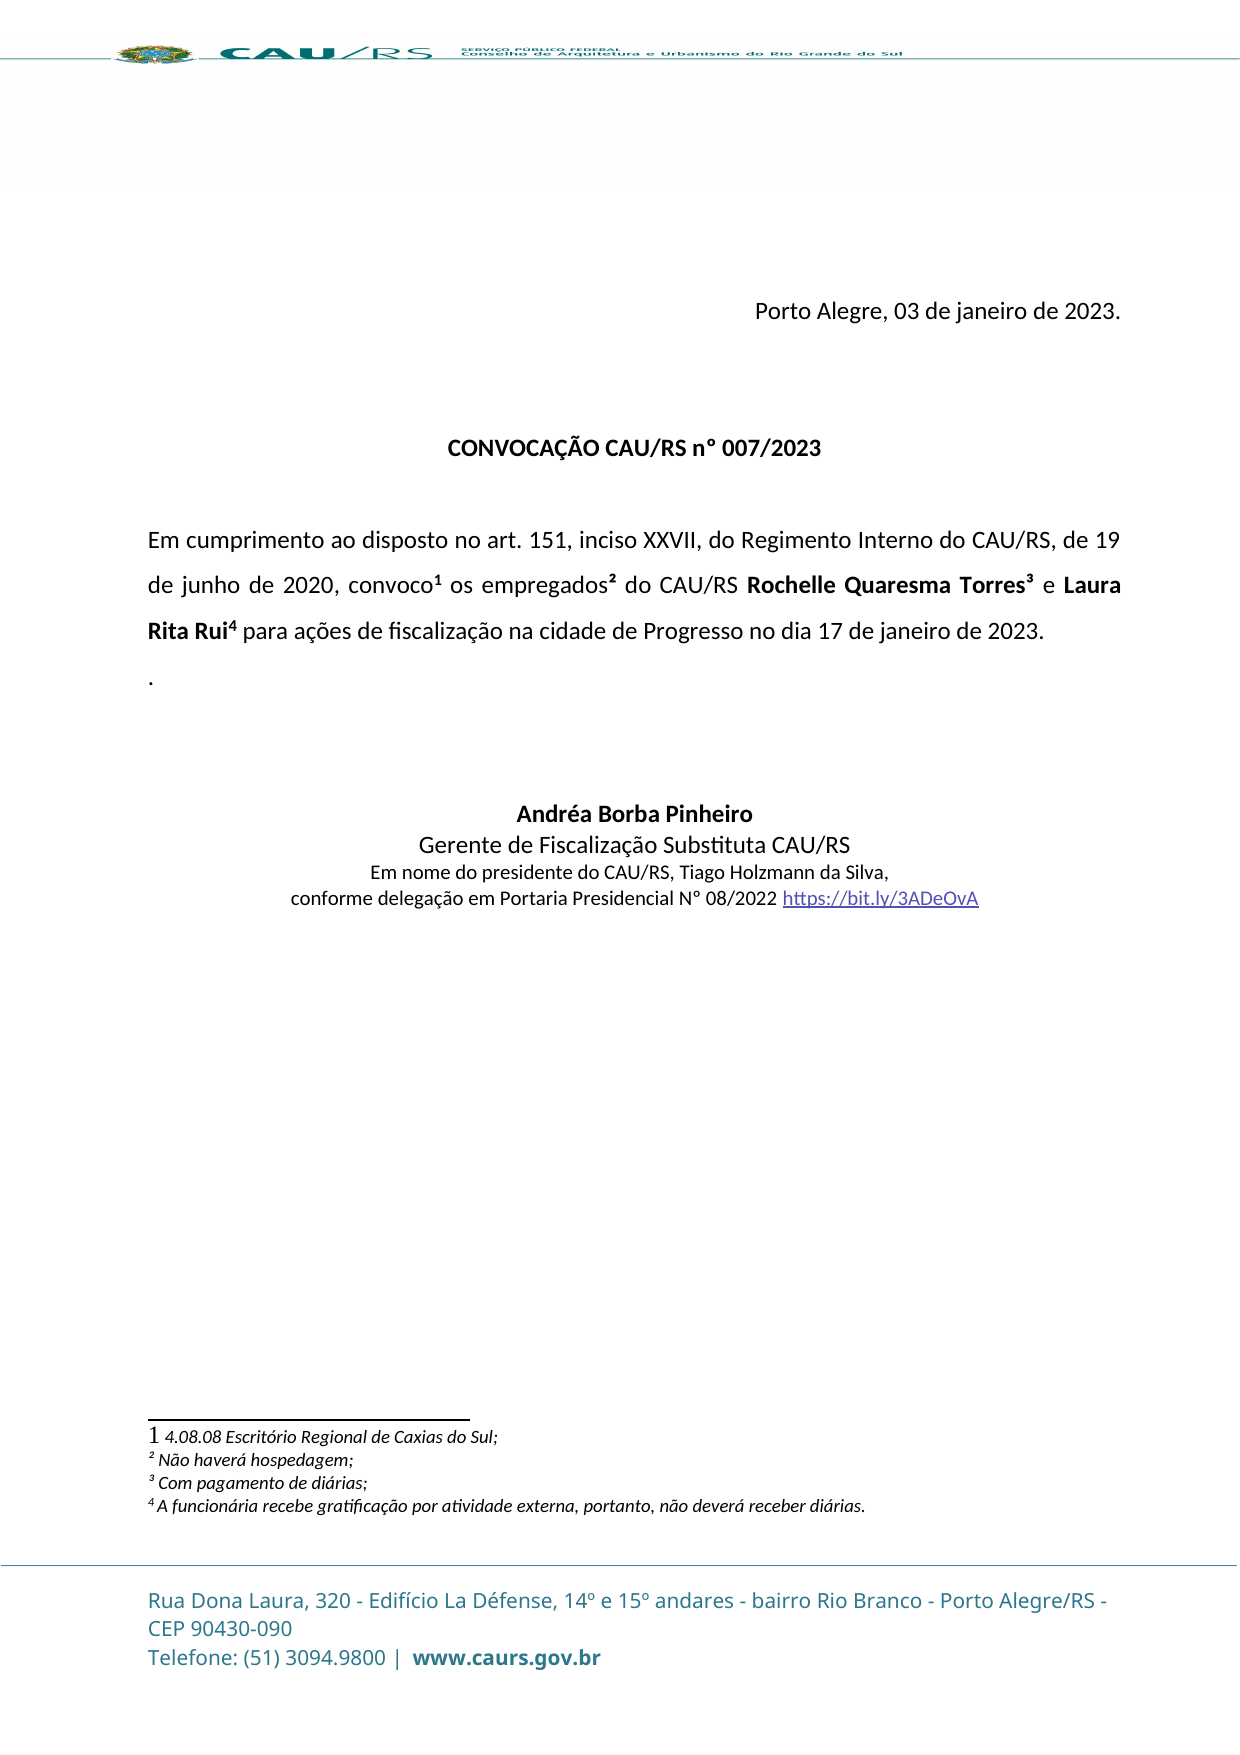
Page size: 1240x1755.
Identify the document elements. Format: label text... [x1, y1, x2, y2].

text CONVOCAÇÃO CAU/RS nº 007/2023 [148, 432, 1121, 463]
text Em cumprimento ao disposto no art. 151, inciso XXVII, do Regimento Interno do CAU/RS, de 19 de junho de 2020, convoco os empregados² do CAU/RS Rochelle Quaresma Torres³ e Laura Rita Rui4 para ações de fiscalização na cidade de Progresso no dia 17 de janeiro de 2023. [148, 524, 1121, 646]
text 4.08.08 Escritório Regional de Caxias do Sul; [148, 1420, 1121, 1449]
text Porto Alegre, 03 de janeiro de 2023. [148, 295, 1121, 326]
text Gerente de Fiscalização Substituta CAU/RS [148, 829, 1121, 859]
text . [148, 661, 1121, 692]
text ² Não haverá hospedagem; [148, 1449, 1121, 1472]
text Em nome do presidente do CAU/RS, Tiago Holzmann da Silva, conforme delegação em Portaria Presidencial Nº 08/2022 https://bit.ly/3ADeOvA [148, 859, 1121, 910]
text ³ Com pagamento de diárias; [148, 1472, 1121, 1494]
text Andréa Borba Pinheiro [148, 798, 1121, 829]
text 4 A funcionária recebe gratificação por atividade externa, portanto, não deverá receber diárias. [148, 1494, 1121, 1517]
